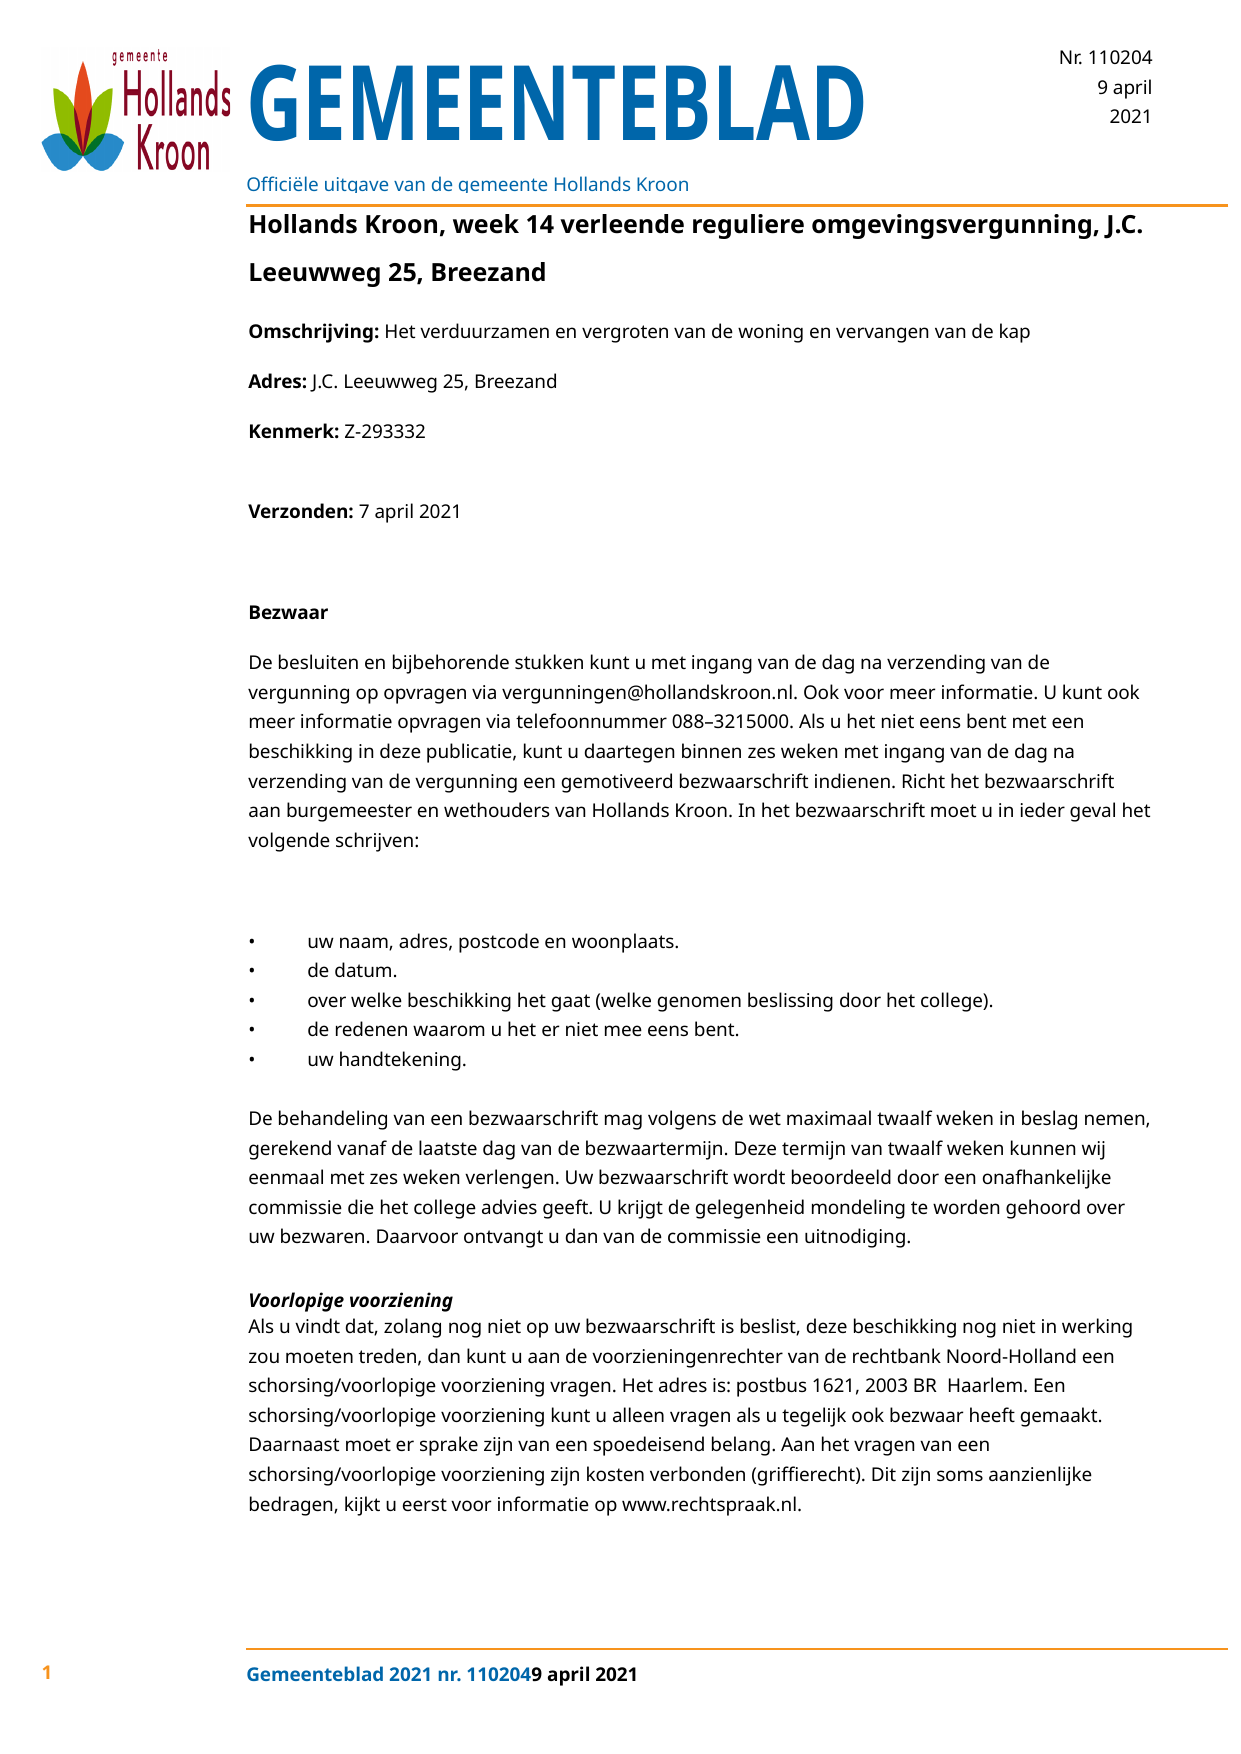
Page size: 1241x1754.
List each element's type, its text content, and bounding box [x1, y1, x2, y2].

text Omschrijving: Het verduurzamen en vergroten van de woning en vervangen van de kap [248, 318, 1152, 344]
text Als u vindt dat, zolang nog niet op uw bezwaarschrift is beslist, deze beschikking nog niet in werking zou moeten treden, dan kunt u aan de voorzieningenrechter van de rechtbank Noord-Holland een schorsing/voorlopige voorziening vragen. Het adres is: postbus 1621, 2003 BR Haarlem. Een schorsing/voorlopige voorziening kunt u alleen vragen als u tegelijk ook bezwaar heeft gemaakt. Daarnaast moet er sprake zijn van een spoedeisend belang. Aan het vragen van een schorsing/voorlopige voorziening zijn kosten verbonden (griffierecht). Dit zijn soms aanzienlijke bedragen, kijkt u eerst voor informatie op www.rechtspraak.nl. [248, 1313, 1152, 1517]
table_header [248, 469, 700, 495]
text Adres: J.C. Leeuwweg 25, Breezand [248, 368, 1152, 394]
text Voorlopige voorziening [248, 1288, 1152, 1313]
text De behandeling van een bezwaarschrift mag volgens de wet maximaal twaalf weken in beslag nemen, gerekend vanaf de laatste dag van de bezwaartermijn. Deze termijn van twaalf weken kunnen wij eenmaal met zes weken verlengen. Uw bezwaarschrift wordt beoordeeld door een onafhankelijke commissie die het college advies geeft. U krijgt de gelegenheid mondeling te worden gehoord over uw bezwaren. Daarvoor ontvangt u dan van de commissie een uitnodiging. [248, 1105, 1152, 1249]
list uw naam, adres, postcode en woonplaats. [248, 928, 1152, 953]
list de redenen waarom u het er niet mee eens bent. [248, 1017, 1152, 1042]
picture [41, 47, 231, 172]
text Hollands Kroon, week 14 verleende reguliere omgevingsvergunning, J.C. Leeuwweg 25, Breezand [248, 207, 1152, 288]
list over welke beschikking het gaat (welke genomen beslissing door het college). [248, 987, 1152, 1013]
list de datum. [248, 957, 1152, 983]
table_header [700, 469, 1152, 495]
text Verzonden: 7 april 2021 [248, 498, 1152, 524]
text Kenmerk: Z-293332 [248, 419, 1152, 444]
text Bezwaar [248, 599, 1152, 625]
list uw handtekening. [248, 1046, 1152, 1072]
text De besluiten en bijbehorende stukken kunt u met ingang van de dag na verzending van de vergunning op opvragen via vergunningen@hollandskroon.nl. Ook voor meer informatie. U kunt ook meer informatie opvragen via telefoonnummer 088–3215000. Als u het niet eens bent met een beschikking in deze publicatie, kunt u daartegen binnen zes weken met ingang van de dag na verzending van de vergunning een gemotiveerd bezwaarschrift indienen. Richt het bezwaarschrift aan burgemeester en wethouders van Hollands Kroon. In het bezwaarschrift moet u in ieder geval het volgende schrijven: [248, 649, 1152, 853]
